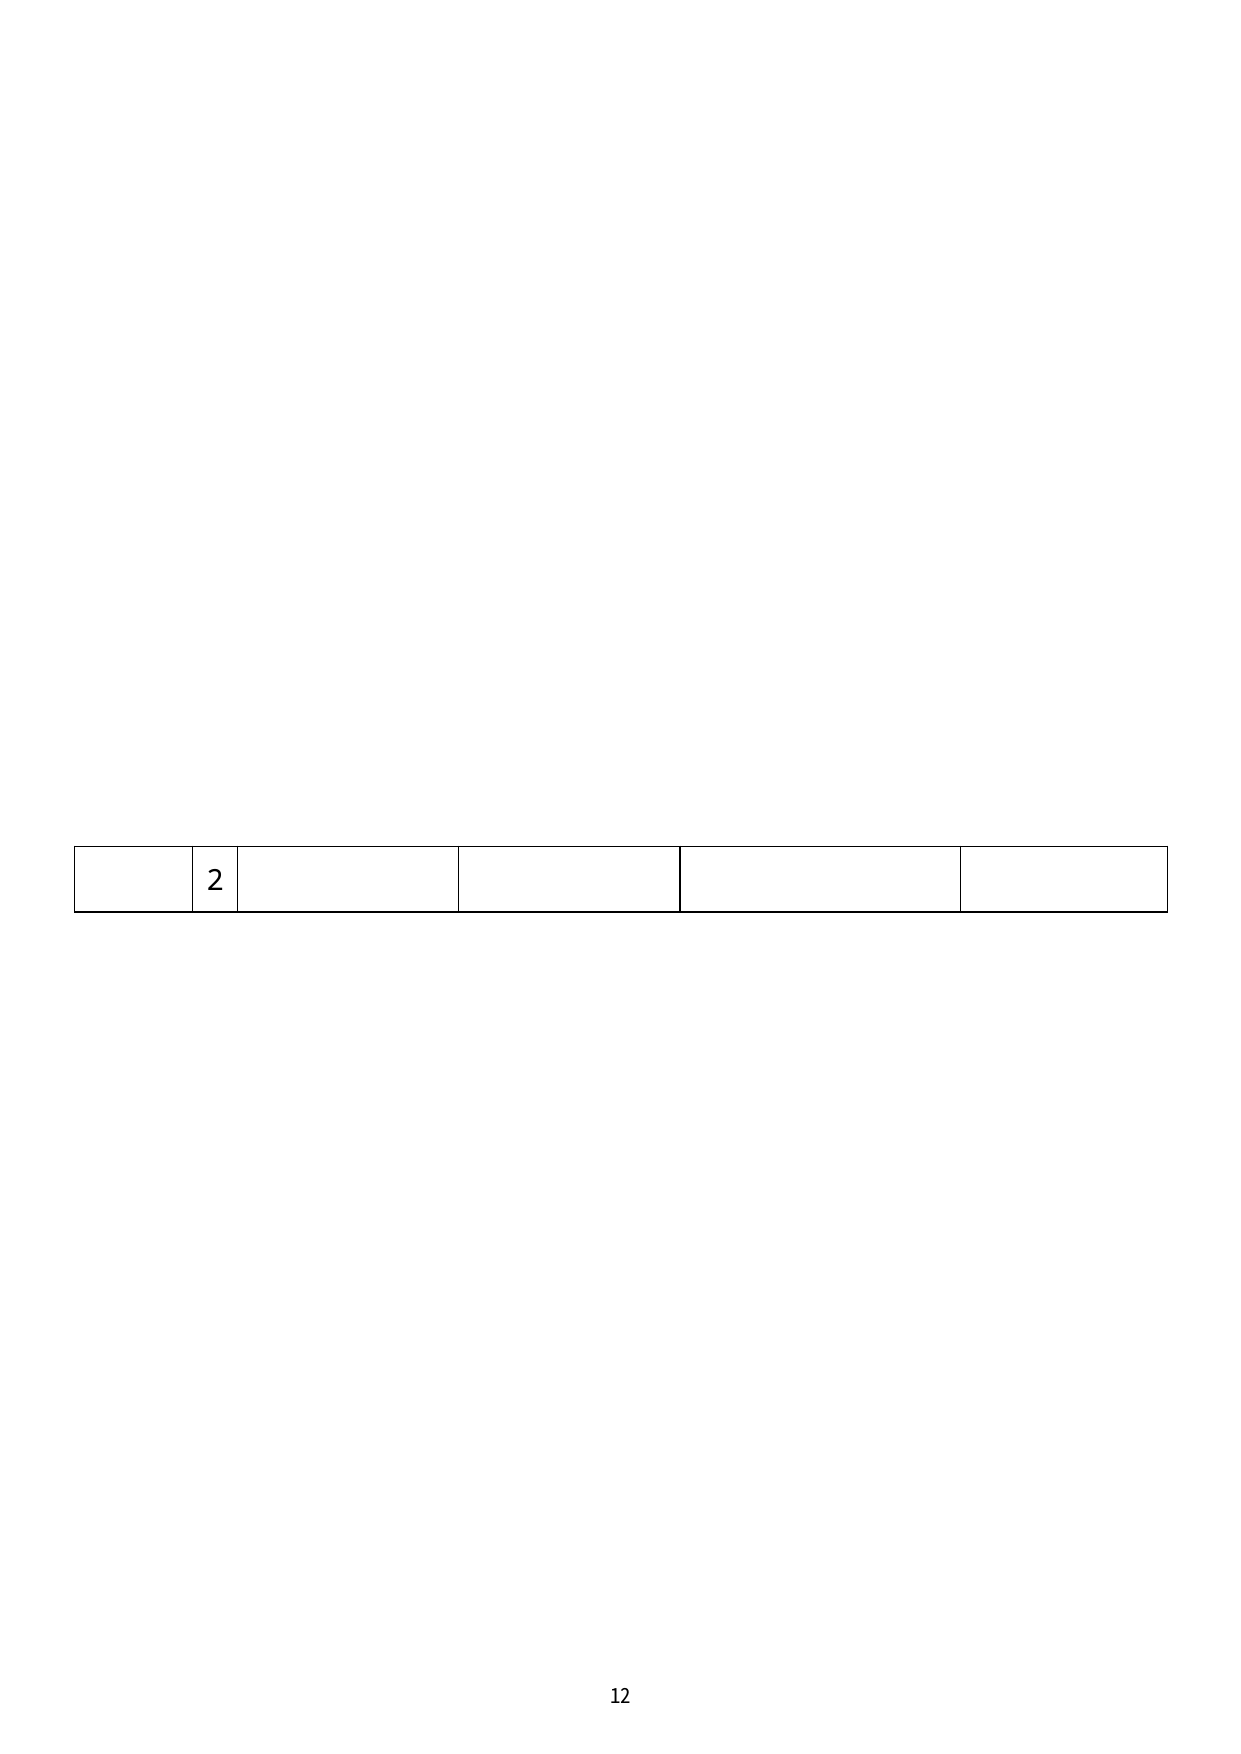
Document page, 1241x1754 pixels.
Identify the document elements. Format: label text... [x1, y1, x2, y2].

table_cell 2 [193, 847, 237, 911]
table_cell [459, 847, 679, 911]
table_cell [238, 847, 458, 911]
table_cell [75, 847, 192, 911]
table_cell [961, 847, 1167, 911]
table_cell [681, 847, 960, 911]
